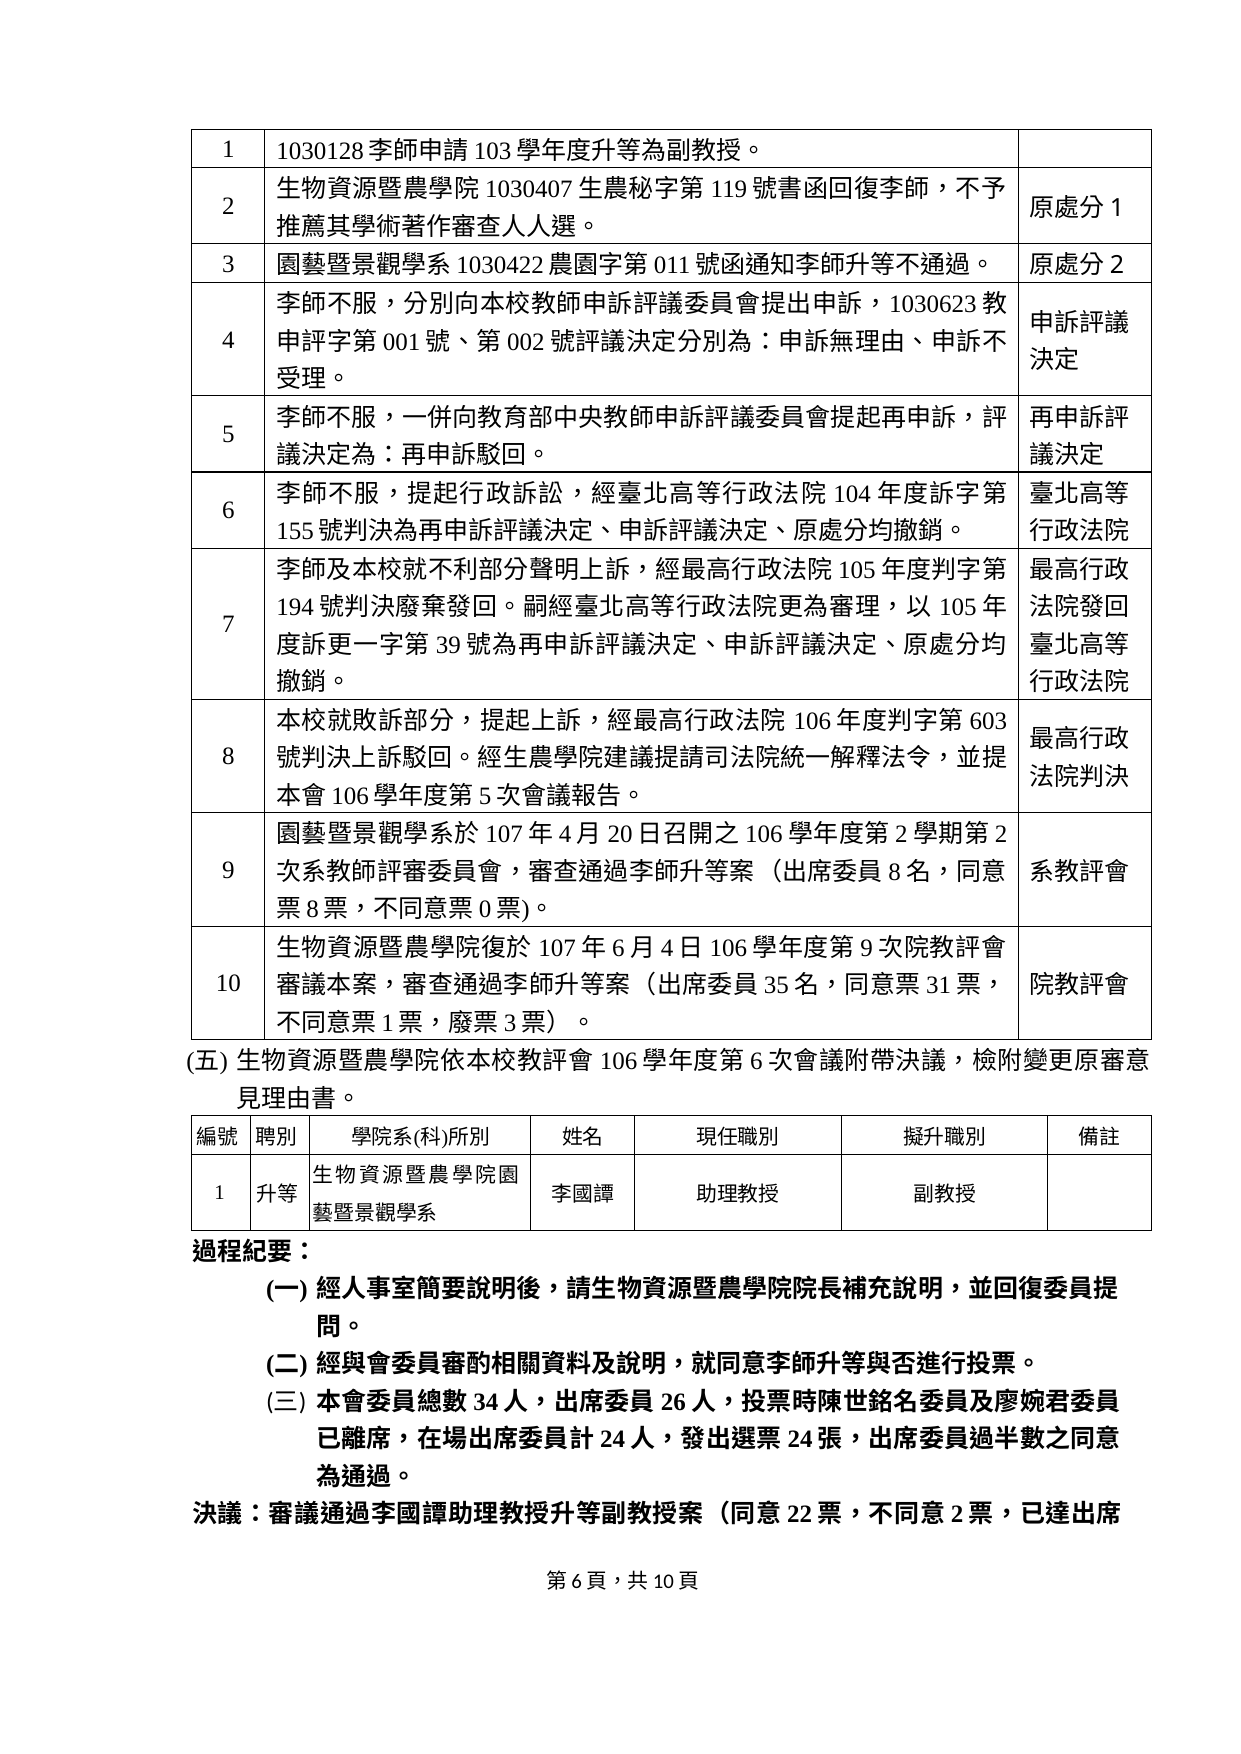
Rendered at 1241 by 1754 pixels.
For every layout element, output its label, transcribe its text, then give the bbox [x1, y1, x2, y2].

table_cell 3 [192, 244, 264, 282]
table_cell 再申訴評議決定 [1019, 396, 1151, 471]
table_header 學院系(科)所別 [310, 1116, 530, 1154]
table_cell 10 [192, 927, 264, 1039]
table_cell 8 [192, 700, 264, 812]
table_header 姓名 [531, 1116, 634, 1154]
table_cell 院教評會 [1019, 927, 1151, 1039]
table_cell 李師不服，分別向本校教師申訴評議委員會提出申訴，1030623教申評字第001號、第002號評議決定分別為：申訴無理由、申訴不受理。 [265, 283, 1018, 395]
table_cell 李師及本校就不利部分聲明上訴，經最高行政法院105年度判字第194號判決廢棄發回。嗣經臺北高等行政法院更為審理，以105年度訴更一字第39號為再申訴評議決定、申訴評議決定、原處分均撤銷。 [265, 549, 1018, 698]
table_cell 最高行政法院發回臺北高等行政法院 [1019, 549, 1151, 698]
table_cell 系教評會 [1019, 813, 1151, 926]
table_cell 生物資源暨農學院1030407生農秘字第119號書函回復李師，不予推薦其學術著作審查人人選。 [265, 168, 1018, 243]
table_cell 1030128李師申請103學年度升等為副教授。 [265, 130, 1018, 167]
table_cell 6 [192, 473, 264, 547]
table_cell 最高行政法院判決 [1019, 700, 1151, 812]
table_cell 生物資源暨農學院園藝暨景觀學系 [310, 1155, 530, 1230]
table_cell 9 [192, 813, 264, 926]
table_cell 7 [192, 549, 264, 698]
table_cell 4 [192, 283, 264, 395]
table_cell 本校就敗訴部分，提起上訴，經最高行政法院106年度判字第603號判決上訴駁回。經生農學院建議提請司法院統一解釋法令，並提本會106學年度第5次會議報告。 [265, 700, 1018, 812]
list 生物資源暨農學院依本校教評會106學年度第6次會議附帶決議，檢附變更原審意見理由書。 [186, 1040, 1152, 1115]
table_cell 園藝暨景觀學系於107年4月20日召開之106學年度第2學期第2次系教師評審委員會，審查通過李師升等案（出席委員8名，同意票8票，不同意票0票)。 [265, 813, 1018, 926]
table_header 備註 [1048, 1116, 1151, 1154]
table_cell 園藝暨景觀學系1030422農園字第011號函通知李師升等不通過。 [265, 244, 1018, 282]
table_cell 升等 [251, 1155, 309, 1230]
list 本會委員總數34人，出席委員26人，投票時陳世銘名委員及廖婉君委員已離席，在場出席委員計24人，發出選票24張，出席委員過半數之同意為通過。 [266, 1381, 1122, 1493]
table_header 現任職別 [635, 1116, 841, 1154]
table_cell 申訴評議決定 [1019, 283, 1151, 395]
table_header 擬升職別 [842, 1116, 1047, 1154]
table_cell 李國譚 [531, 1155, 634, 1230]
list 經人事室簡要說明後，請生物資源暨農學院院長補充說明，並回復委員提問。 [266, 1268, 1122, 1343]
table_cell 副教授 [842, 1155, 1047, 1230]
table_cell 助理教授 [635, 1155, 841, 1230]
table_header 聘別 [251, 1116, 309, 1154]
table_cell 生物資源暨農學院復於107年6月4日106學年度第9次院教評會審議本案，審查通過李師升等案（出席委員35名，同意票31票，不同意票1票，廢票3票）。 [265, 927, 1018, 1039]
table_cell 原處分1 [1019, 168, 1151, 243]
table_cell 臺北高等行政法院 [1019, 473, 1151, 547]
table_cell [1048, 1155, 1151, 1230]
table_cell 原處分2 [1019, 244, 1151, 282]
table_cell 1 [192, 1155, 250, 1230]
text 決議：審議通過李國譚助理教授升等副教授案（同意22票，不同意2票，已達出席 [192, 1493, 1122, 1531]
table_cell 5 [192, 396, 264, 471]
list 經與會委員審酌相關資料及說明，就同意李師升等與否進行投票。 [266, 1343, 1122, 1381]
table_header 編號 [192, 1116, 250, 1154]
table_cell 李師不服，一併向教育部中央教師申訴評議委員會提起再申訴，評議決定為：再申訴駁回。 [265, 396, 1018, 471]
text 過程紀要： [192, 1231, 1122, 1268]
table_cell [1019, 130, 1151, 167]
table_cell 李師不服，提起行政訴訟，經臺北高等行政法院104年度訴字第155號判決為再申訴評議決定、申訴評議決定、原處分均撤銷。 [265, 473, 1018, 547]
table_cell 2 [192, 168, 264, 243]
table_cell 1 [192, 130, 264, 167]
